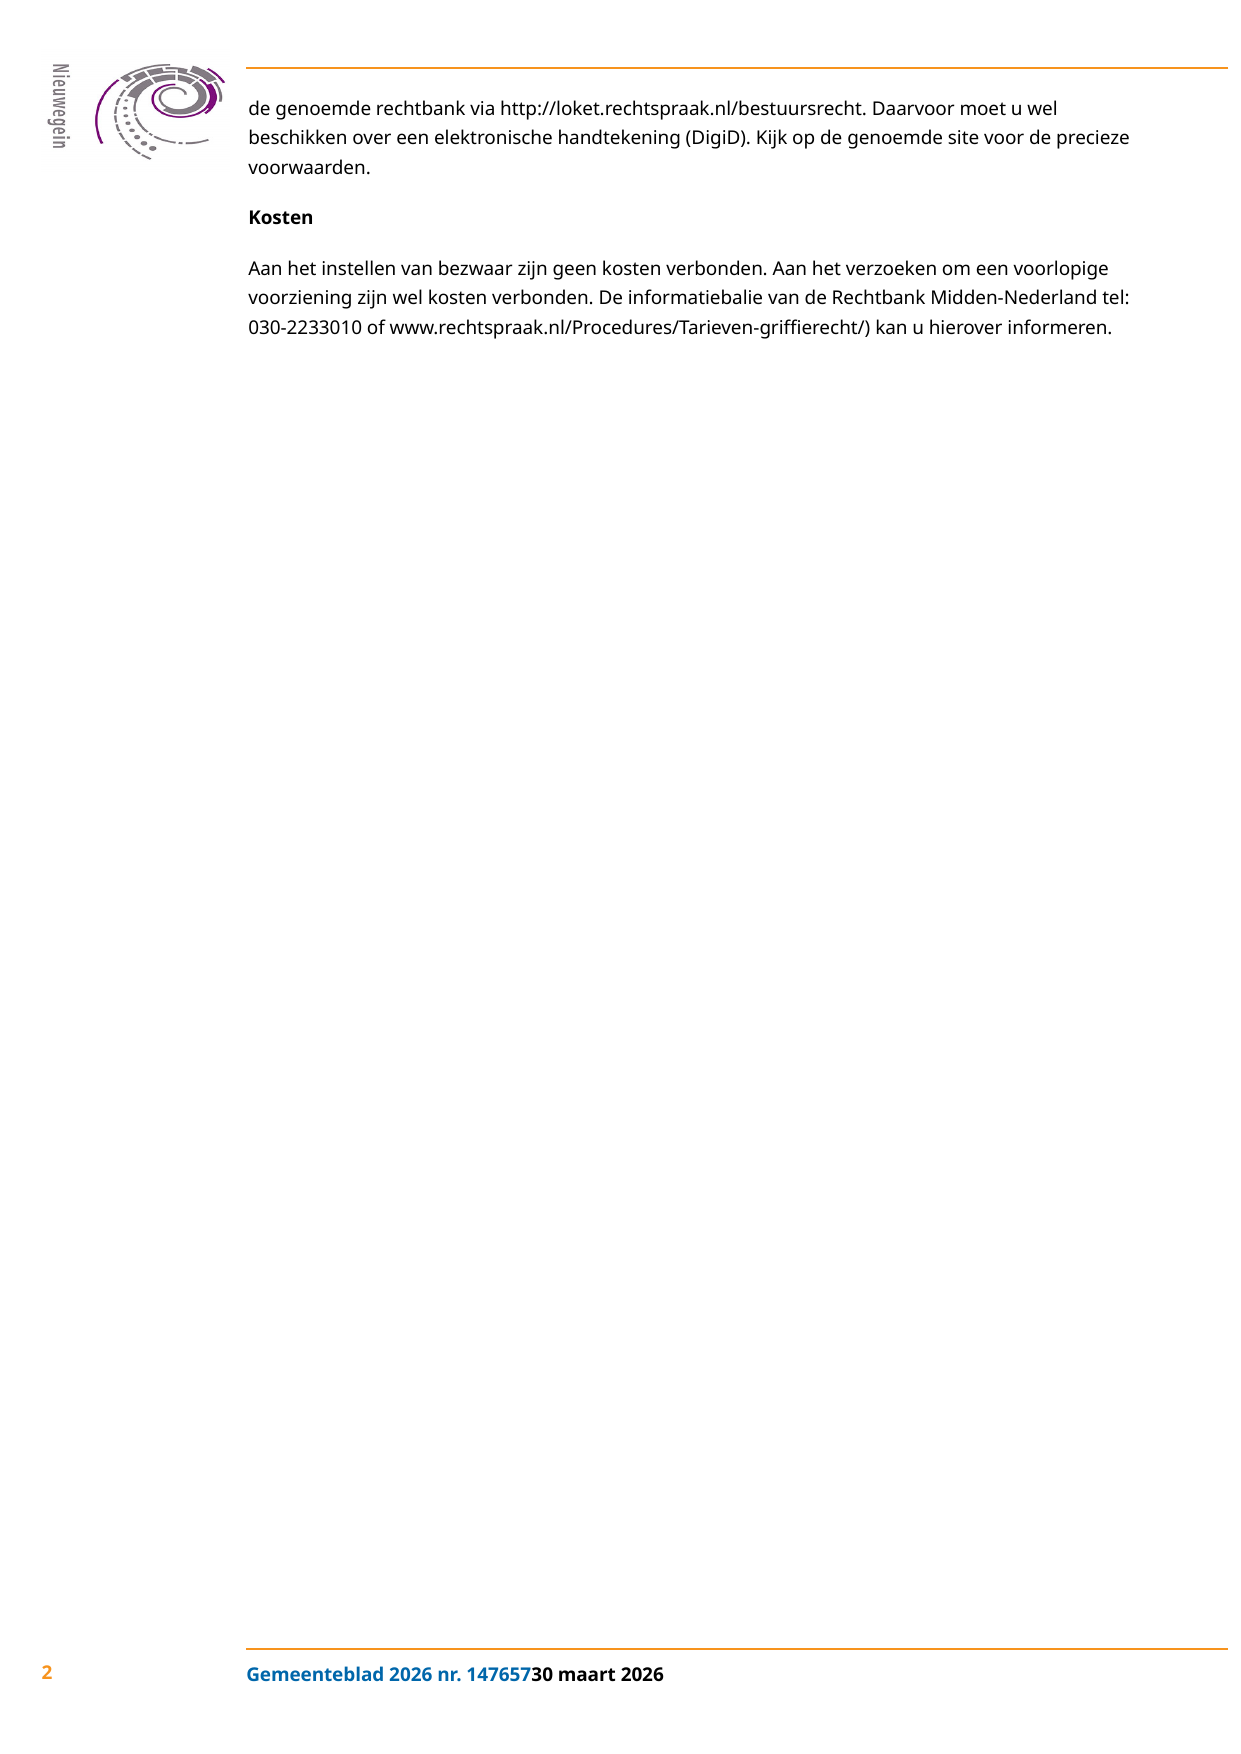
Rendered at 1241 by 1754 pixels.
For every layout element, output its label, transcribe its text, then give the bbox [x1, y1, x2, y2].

picture [41, 47, 231, 172]
text de genoemde rechtbank via http://loket.rechtspraak.nl/bestuursrecht. Daarvoor moet u wel beschikken over een elektronische handtekening (DigiD). Kijk op de genoemde site voor de precieze voorwaarden. [248, 95, 1152, 180]
text Aan het instellen van bezwaar zijn geen kosten verbonden. Aan het verzoeken om een voorlopige voorziening zijn wel kosten verbonden. De informatiebalie van de Rechtbank Midden-Nederland tel: 030-2233010 of www.rechtspraak.nl/Procedures/Tarieven-griffierecht/) kan u hierover informeren. [248, 255, 1152, 340]
text Kosten [248, 204, 1152, 230]
